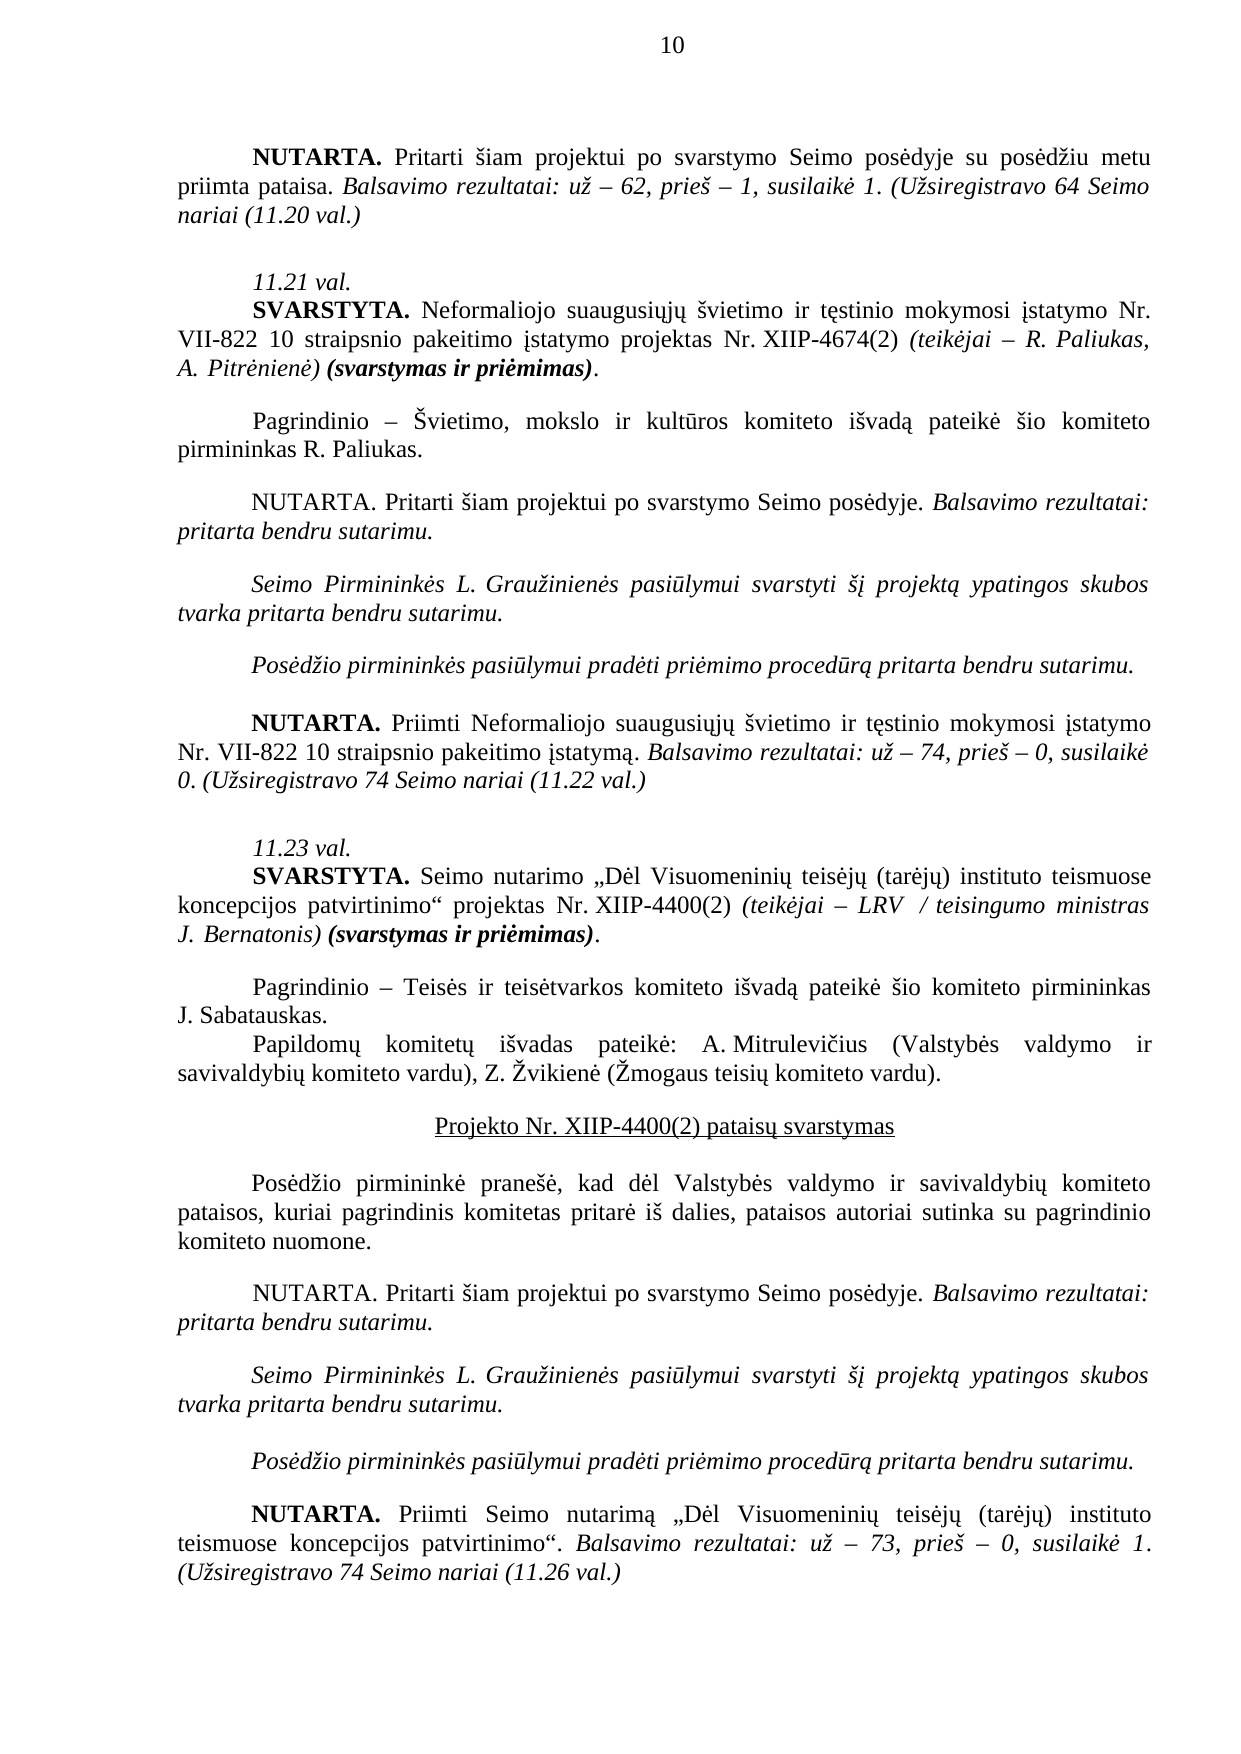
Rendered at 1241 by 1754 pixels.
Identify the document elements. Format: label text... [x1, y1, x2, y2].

text Posėdžio pirmininkės pasiūlymui pradėti priėmimo procedūrą pritarta bendru sutarimu. [177, 651, 1152, 679]
text Seimo Pirmininkės L. Graužinienės pasiūlymui svarstyti šį projektą ypatingos skubos tvarka pritarta bendru sutarimu. [177, 569, 1152, 626]
text NUTARTA. Pritarti šiam projektui po svarstymo Seimo posėdyje su posėdžiu metu priimta pataisa. Balsavimo rezultatai: už – 62, prieš – 1, susilaikė 1. (Užsiregistravo 64 Seimo nariai (11.20 val.) [177, 142, 1152, 228]
text 11.21 val. [177, 267, 1152, 296]
text Pagrindinio – Teisės ir teisėtvarkos komiteto išvadą pateikė šio komiteto pirmininkas J. Sabatauskas. [177, 972, 1152, 1029]
text Seimo Pirmininkės L. Graužinienės pasiūlymui svarstyti šį projektą ypatingos skubos tvarka pritarta bendru sutarimu. [177, 1360, 1152, 1418]
text NUTARTA. Priimti Neformaliojo suaugusiųjų švietimo ir tęstinio mokymosi įstatymo Nr. VII-822 10 straipsnio pakeitimo įstatymą. Balsavimo rezultatai: už – 74, prieš – 0, susilaikė 0. (Užsiregistravo 74 Seimo nariai (11.22 val.) [177, 708, 1152, 794]
text NUTARTA. Priimti Seimo nutarimą „Dėl Visuomeninių teisėjų (tarėjų) instituto teismuose koncepcijos patvirtinimo“. Balsavimo rezultatai: už – 73, prieš – 0, susilaikė 1. (Užsiregistravo 74 Seimo nariai (11.26 val.) [177, 1499, 1152, 1585]
text 11.23 val. [177, 833, 1152, 861]
subtitle Projekto Nr. XIIP-4400(2) pataisų svarstymas [177, 1111, 1152, 1139]
text NUTARTA. Pritarti šiam projektui po svarstymo Seimo posėdyje. Balsavimo rezultatai: pritarta bendru sutarimu. [177, 1278, 1152, 1336]
text SVARSTYTA. Seimo nutarimo „Dėl Visuomeninių teisėjų (tarėjų) instituto teismuose koncepcijos patvirtinimo“ projektas Nr. XIIP-4400(2) (teikėjai – LRV / teisingumo ministras J. Bernatonis) (svarstymas ir priėmimas). [177, 861, 1152, 948]
text Posėdžio pirmininkės pasiūlymui pradėti priėmimo procedūrą pritarta bendru sutarimu. [177, 1446, 1152, 1475]
text Papildomų komitetų išvadas pateikė: A. Mitrulevičius (Valstybės valdymo ir savivaldybių komiteto vardu), Z. Žvikienė (Žmogaus teisių komiteto vardu). [177, 1029, 1152, 1087]
text Pagrindinio – Švietimo, mokslo ir kultūros komiteto išvadą pateikė šio komiteto pirmininkas R. Paliukas. [177, 406, 1152, 463]
text Posėdžio pirmininkė pranešė, kad dėl Valstybės valdymo ir savivaldybių komiteto pataisos, kuriai pagrindinis komitetas pritarė iš dalies, pataisos autoriai sutinka su pagrindinio komiteto nuomone. [177, 1168, 1152, 1254]
text SVARSTYTA. Neformaliojo suaugusiųjų švietimo ir tęstinio mokymosi įstatymo Nr. VII-822 10 straipsnio pakeitimo įstatymo projektas Nr. XIIP-4674(2) (teikėjai – R. Paliukas, A. Pitrėnienė) (svarstymas ir priėmimas). [177, 296, 1152, 382]
text NUTARTA. Pritarti šiam projektui po svarstymo Seimo posėdyje. Balsavimo rezultatai: pritarta bendru sutarimu. [177, 487, 1152, 545]
